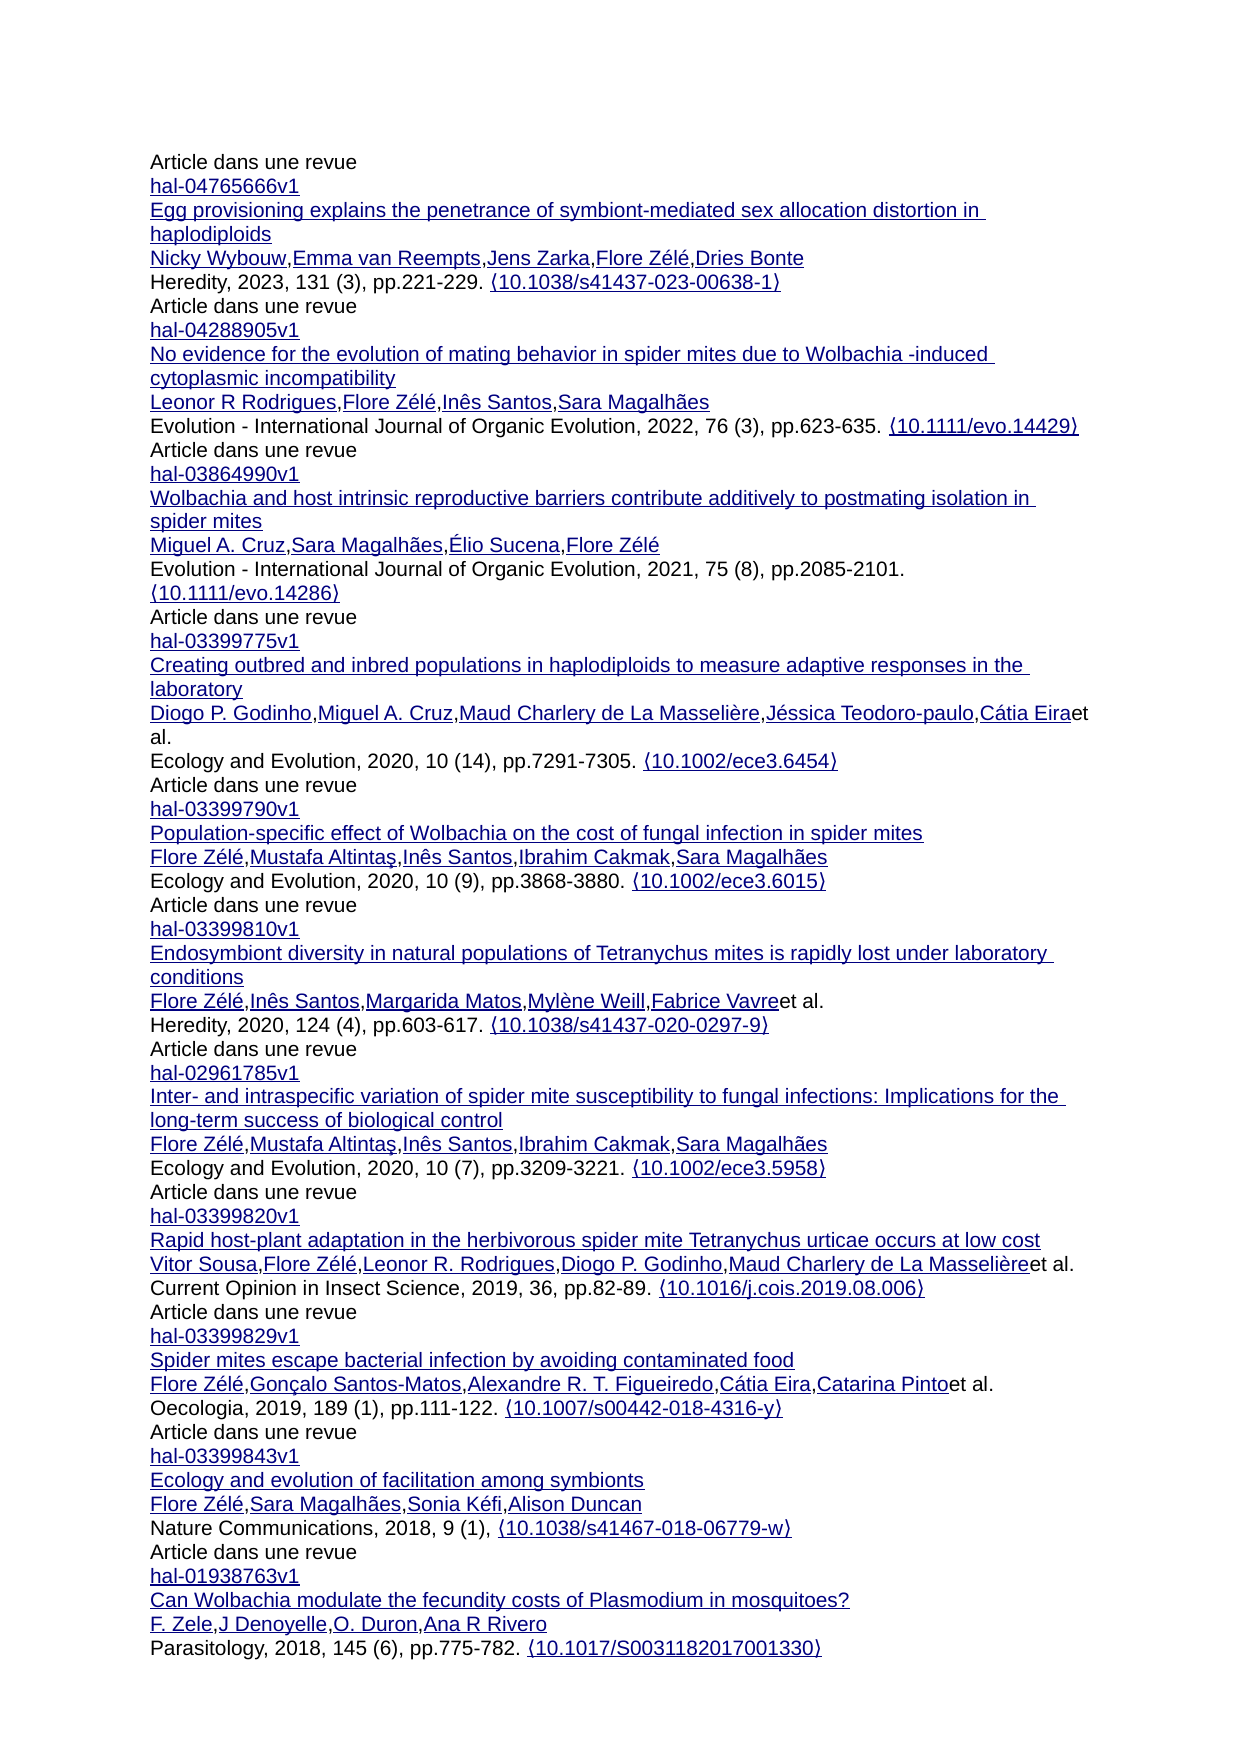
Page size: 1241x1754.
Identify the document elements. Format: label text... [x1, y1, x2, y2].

table_cell Endosymbiont diversity in natural populations of Tetranychus mites is rapidly lost under laboratory conditions Flore Zélé,Inês Santos,Margarida Matos,Mylène Weill,Fabrice Vavreet al. Heredity, 2020, 124 (4), pp.603-617. ⟨10.1038/s41437-020-0297-9⟩ Article dans une revue hal-02961785v1 [150, 941, 1090, 1084]
table_cell Ecology and evolution of facilitation among symbionts Flore Zélé,Sara Magalhães,Sonia Kéfi,Alison Duncan Nature Communications, 2018, 9 (1), ⟨10.1038/s41467-018-06779-w⟩ Article dans une revue hal-01938763v1 [150, 1468, 1090, 1587]
table_cell Wolbachia and host intrinsic reproductive barriers contribute additively to postmating isolation in spider mites Miguel A. Cruz,Sara Magalhães,Élio Sucena,Flore Zélé Evolution - International Journal of Organic Evolution, 2021, 75 (8), pp.2085-2101. ⟨10.1111/evo.14286⟩ Article dans une revue hal-03399775v1 [150, 485, 1090, 653]
table_cell No evidence for the evolution of mating behavior in spider mites due to Wolbachia ‐induced cytoplasmic incompatibility Leonor R Rodrigues,Flore Zélé,Inês Santos,Sara Magalhães Evolution - International Journal of Organic Evolution, 2022, 76 (3), pp.623-635. ⟨10.1111/evo.14429⟩ Article dans une revue hal-03864990v1 [150, 342, 1090, 485]
table_cell Can Wolbachia modulate the fecundity costs of Plasmodium in mosquitoes? F. Zele,J Denoyelle,O. Duron,Ana R Rivero Parasitology, 2018, 145 (6), pp.775-782. ⟨10.1017/S0031182017001330⟩ [150, 1588, 1090, 1659]
table_cell Population‐specific effect of Wolbachia on the cost of fungal infection in spider mites Flore Zélé,Mustafa Altintaş,Inês Santos,Ibrahim Cakmak,Sara Magalhães Ecology and Evolution, 2020, 10 (9), pp.3868-3880. ⟨10.1002/ece3.6015⟩ Article dans une revue hal-03399810v1 [150, 821, 1090, 941]
table_cell Creating outbred and inbred populations in haplodiploids to measure adaptive responses in the laboratory Diogo P. Godinho,Miguel A. Cruz,Maud Charlery de La Masselière,Jéssica Teodoro‐paulo,Cátia Eiraet al. Ecology and Evolution, 2020, 10 (14), pp.7291-7305. ⟨10.1002/ece3.6454⟩ Article dans une revue hal-03399790v1 [150, 653, 1090, 821]
table_cell Egg provisioning explains the penetrance of symbiont-mediated sex allocation distortion in haplodiploids Nicky Wybouw,Emma van Reempts,Jens Zarka,Flore Zélé,Dries Bonte Heredity, 2023, 131 (3), pp.221-229. ⟨10.1038/s41437-023-00638-1⟩ Article dans une revue hal-04288905v1 [150, 198, 1090, 342]
table_cell Spider mites escape bacterial infection by avoiding contaminated food Flore Zélé,Gonçalo Santos-Matos,Alexandre R. T. Figueiredo,Cátia Eira,Catarina Pintoet al. Oecologia, 2019, 189 (1), pp.111-122. ⟨10.1007/s00442-018-4316-y⟩ Article dans une revue hal-03399843v1 [150, 1348, 1090, 1468]
table_cell Rapid host-plant adaptation in the herbivorous spider mite Tetranychus urticae occurs at low cost Vitor Sousa,Flore Zélé,Leonor R. Rodrigues,Diogo P. Godinho,Maud Charlery de La Masselièreet al. Current Opinion in Insect Science, 2019, 36, pp.82-89. ⟨10.1016/j.cois.2019.08.006⟩ Article dans une revue hal-03399829v1 [150, 1228, 1090, 1348]
table_cell Inter‐ and intraspecific variation of spider mite susceptibility to fungal infections: Implications for the long‐term success of biological control Flore Zélé,Mustafa Altintaş,Inês Santos,Ibrahim Cakmak,Sara Magalhães Ecology and Evolution, 2020, 10 (7), pp.3209-3221. ⟨10.1002/ece3.5958⟩ Article dans une revue hal-03399820v1 [150, 1084, 1090, 1228]
table_cell Article dans une revue hal-04765666v1 [150, 150, 1090, 198]
